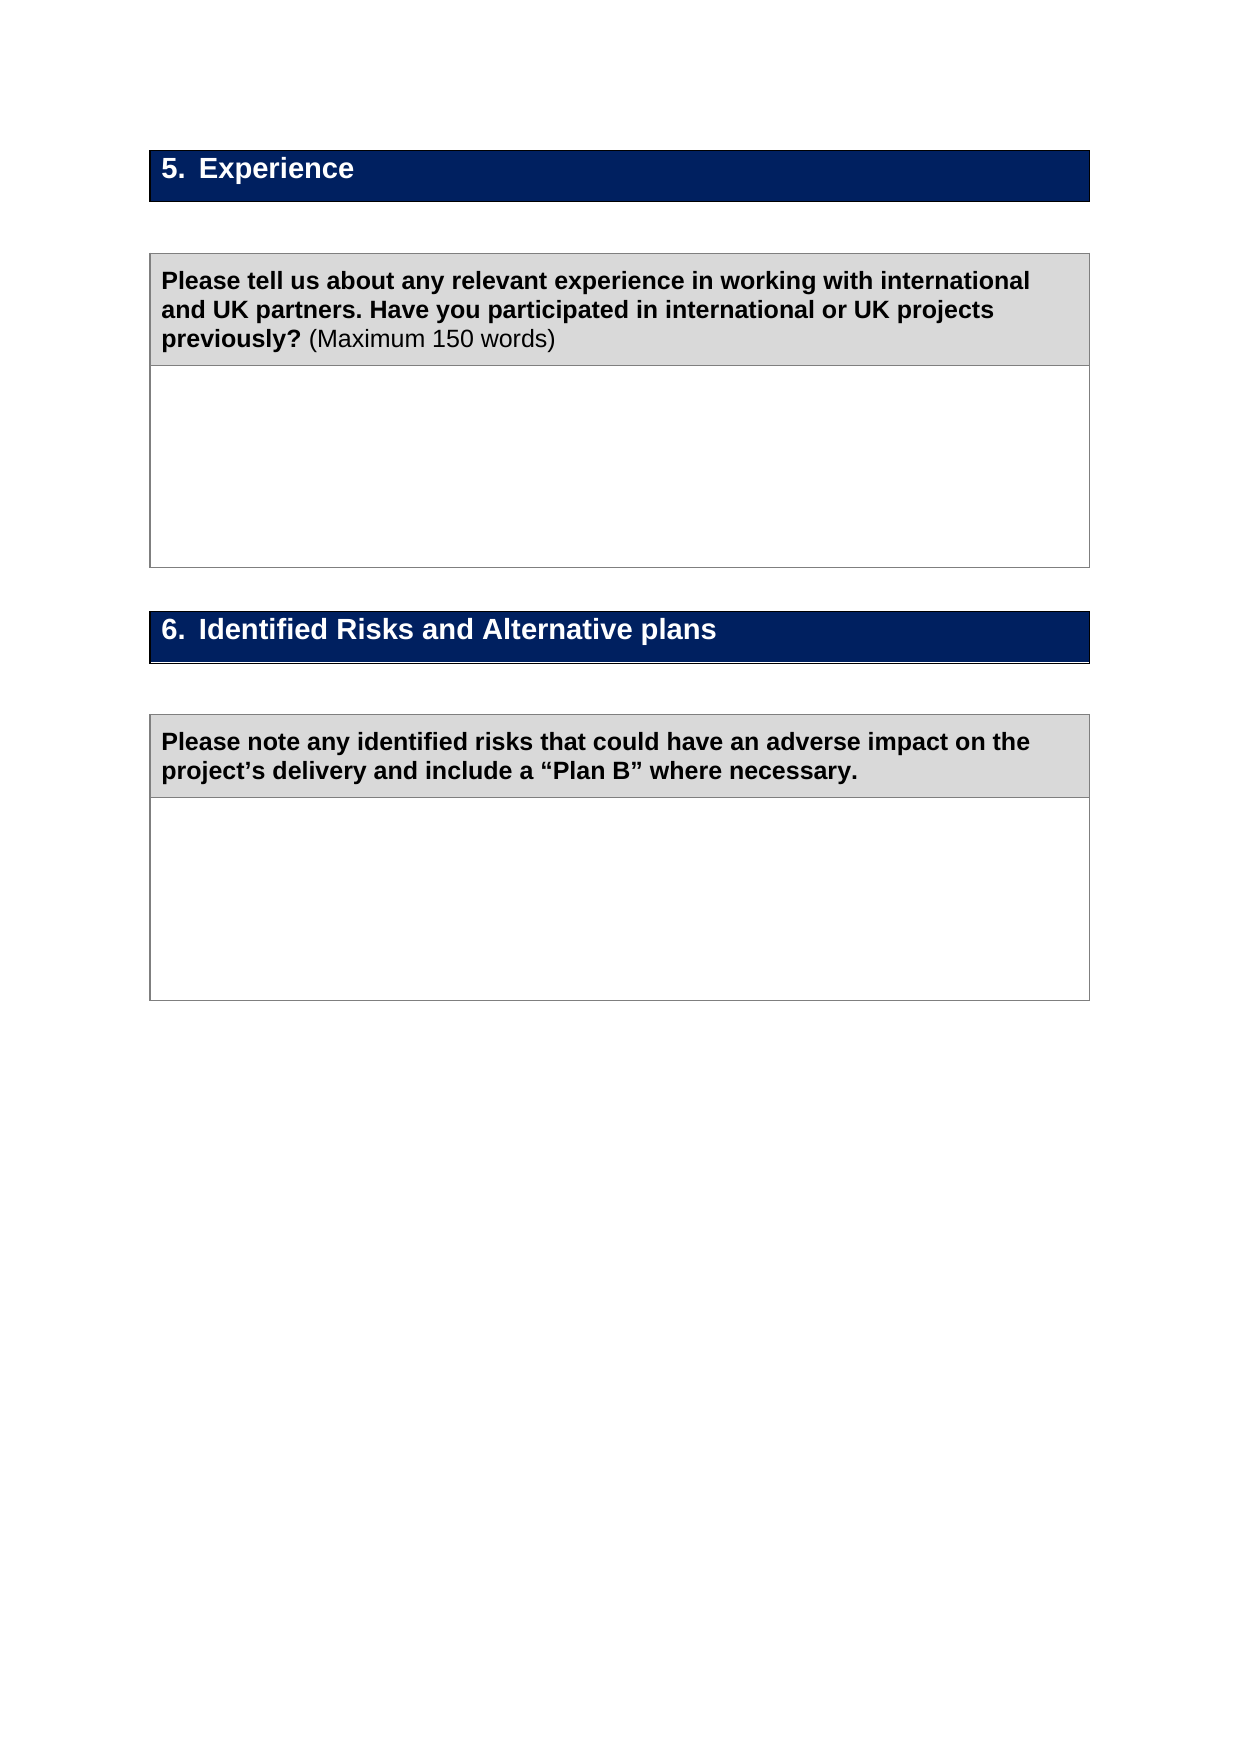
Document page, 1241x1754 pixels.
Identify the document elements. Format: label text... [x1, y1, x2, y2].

table_cell [151, 798, 1089, 999]
table_cell Please note any identified risks that could have an adverse impact on the project’s delivery and include a “Plan B” where necessary. [151, 715, 1089, 797]
table_header Identified Risks and Alternative plans [151, 612, 1089, 662]
table_cell [151, 366, 1089, 567]
table_header Experience [151, 151, 1089, 201]
table_cell [150, 664, 1089, 714]
table_cell [150, 202, 1089, 252]
table_cell Please tell us about any relevant experience in working with international and UK partners. Have you participated in international or UK projects previously? (Maximum 150 words) [151, 254, 1089, 365]
